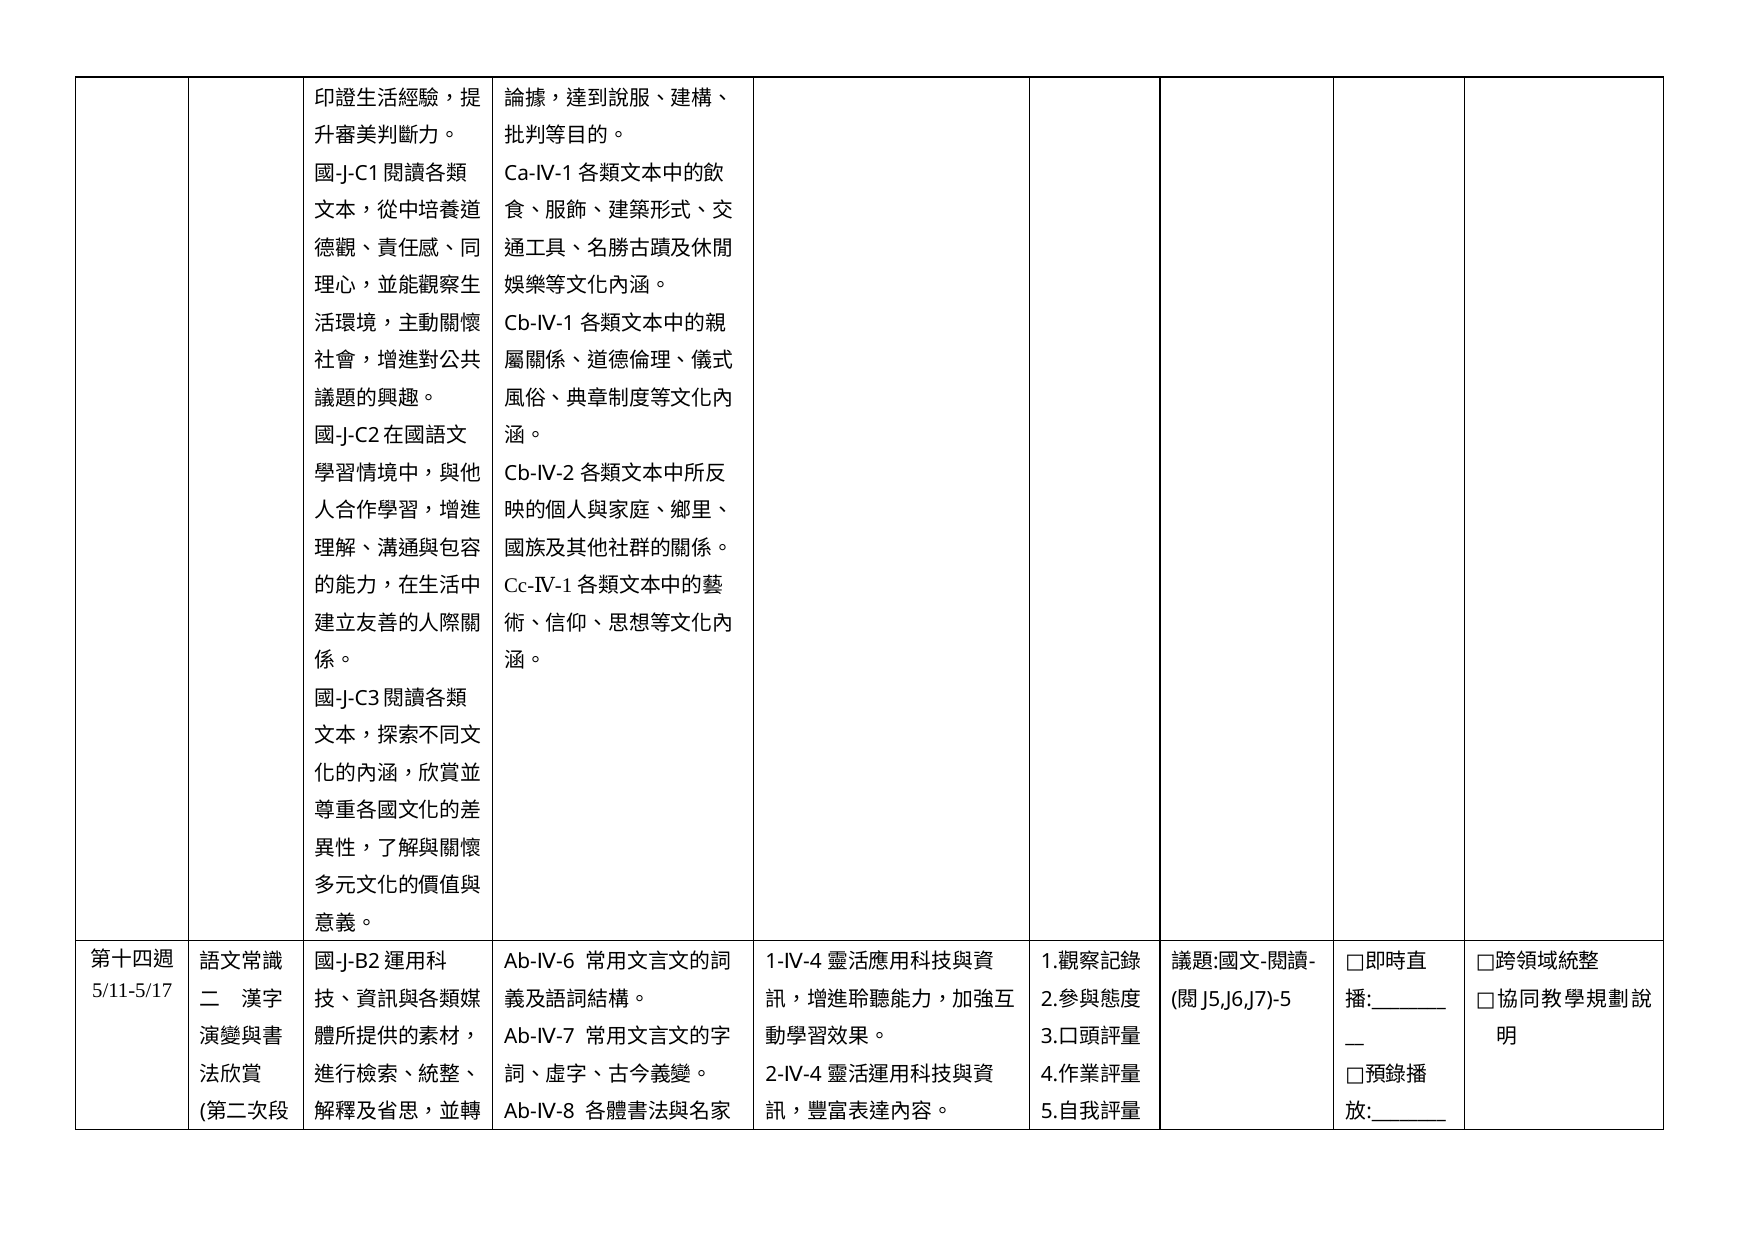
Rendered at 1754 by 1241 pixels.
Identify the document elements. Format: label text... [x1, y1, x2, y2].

table_cell Ab-Ⅳ-6 常用文言文的詞義及語詞結構。 Ab-Ⅳ-7 常用文言文的字詞、虛字、古今義變。 Ab-Ⅳ-8 各體書法與名家 [493, 941, 753, 1128]
table_cell [1465, 78, 1663, 940]
table_cell 1.觀察記錄 2.參與態度 3.口頭評量 4.作業評量 5.自我評量 [1030, 941, 1159, 1128]
table_cell 語文常識二 漢字演變與書法欣賞 (第二次段 [189, 941, 303, 1128]
table_cell [1030, 78, 1159, 940]
table_cell [1334, 78, 1464, 940]
table_cell [754, 78, 1029, 940]
table_cell 1-Ⅳ-4 靈活應用科技與資訊，增進聆聽能力，加強互動學習效果。 2-Ⅳ-4 靈活運用科技與資訊，豐富表達內容。 [754, 941, 1029, 1128]
table_cell 第十四週 5/11-5/17 [76, 941, 188, 1128]
table_cell 印證生活經驗，提升審美判斷力。 國-J-C1閱讀各類文本，從中培養道德觀、責任感、同理心，並能觀察生活環境，主動關懷社會，增進對公共議題的興趣。 國-J-C2在國語文學習情境中，與他人合作學習，增進理解、溝通與包容的能力，在生活中建立友善的人際關係。 國-J-C3閱讀各類文本，探索不同文化的內涵，欣賞並尊重各國文化的差異性，了解與關懷多元文化的價值與意義。 [304, 78, 492, 940]
table_cell [76, 78, 188, 940]
table_cell 議題:國文-閱讀-(閱J5,J6,J7)-5 [1161, 941, 1333, 1128]
table_cell 論據，達到說服、建構、批判等目的。 Ca-Ⅳ-1 各類文本中的飲食、服飾、建築形式、交通工具、名勝古蹟及休閒娛樂等文化內涵。 Cb-Ⅳ-1 各類文本中的親屬關係、道德倫理、儀式風俗、典章制度等文化內涵。 Cb-Ⅳ-2 各類文本中所反映的個人與家庭、鄉里、國族及其他社群的關係。 Cc-Ⅳ-1 各類文本中的藝術、信仰、思想等文化內涵。 [493, 78, 753, 940]
table_cell □即時直播:__________ □預錄播放:________ [1334, 941, 1464, 1128]
table_cell □跨領域統整 □協同教學規劃說明 [1465, 941, 1663, 1128]
table_cell 國-J-B2運用科技、資訊與各類媒體所提供的素材，進行檢索、統整、解釋及省思，並轉 [304, 941, 492, 1128]
table_cell [1161, 78, 1333, 940]
table_cell [189, 78, 303, 940]
